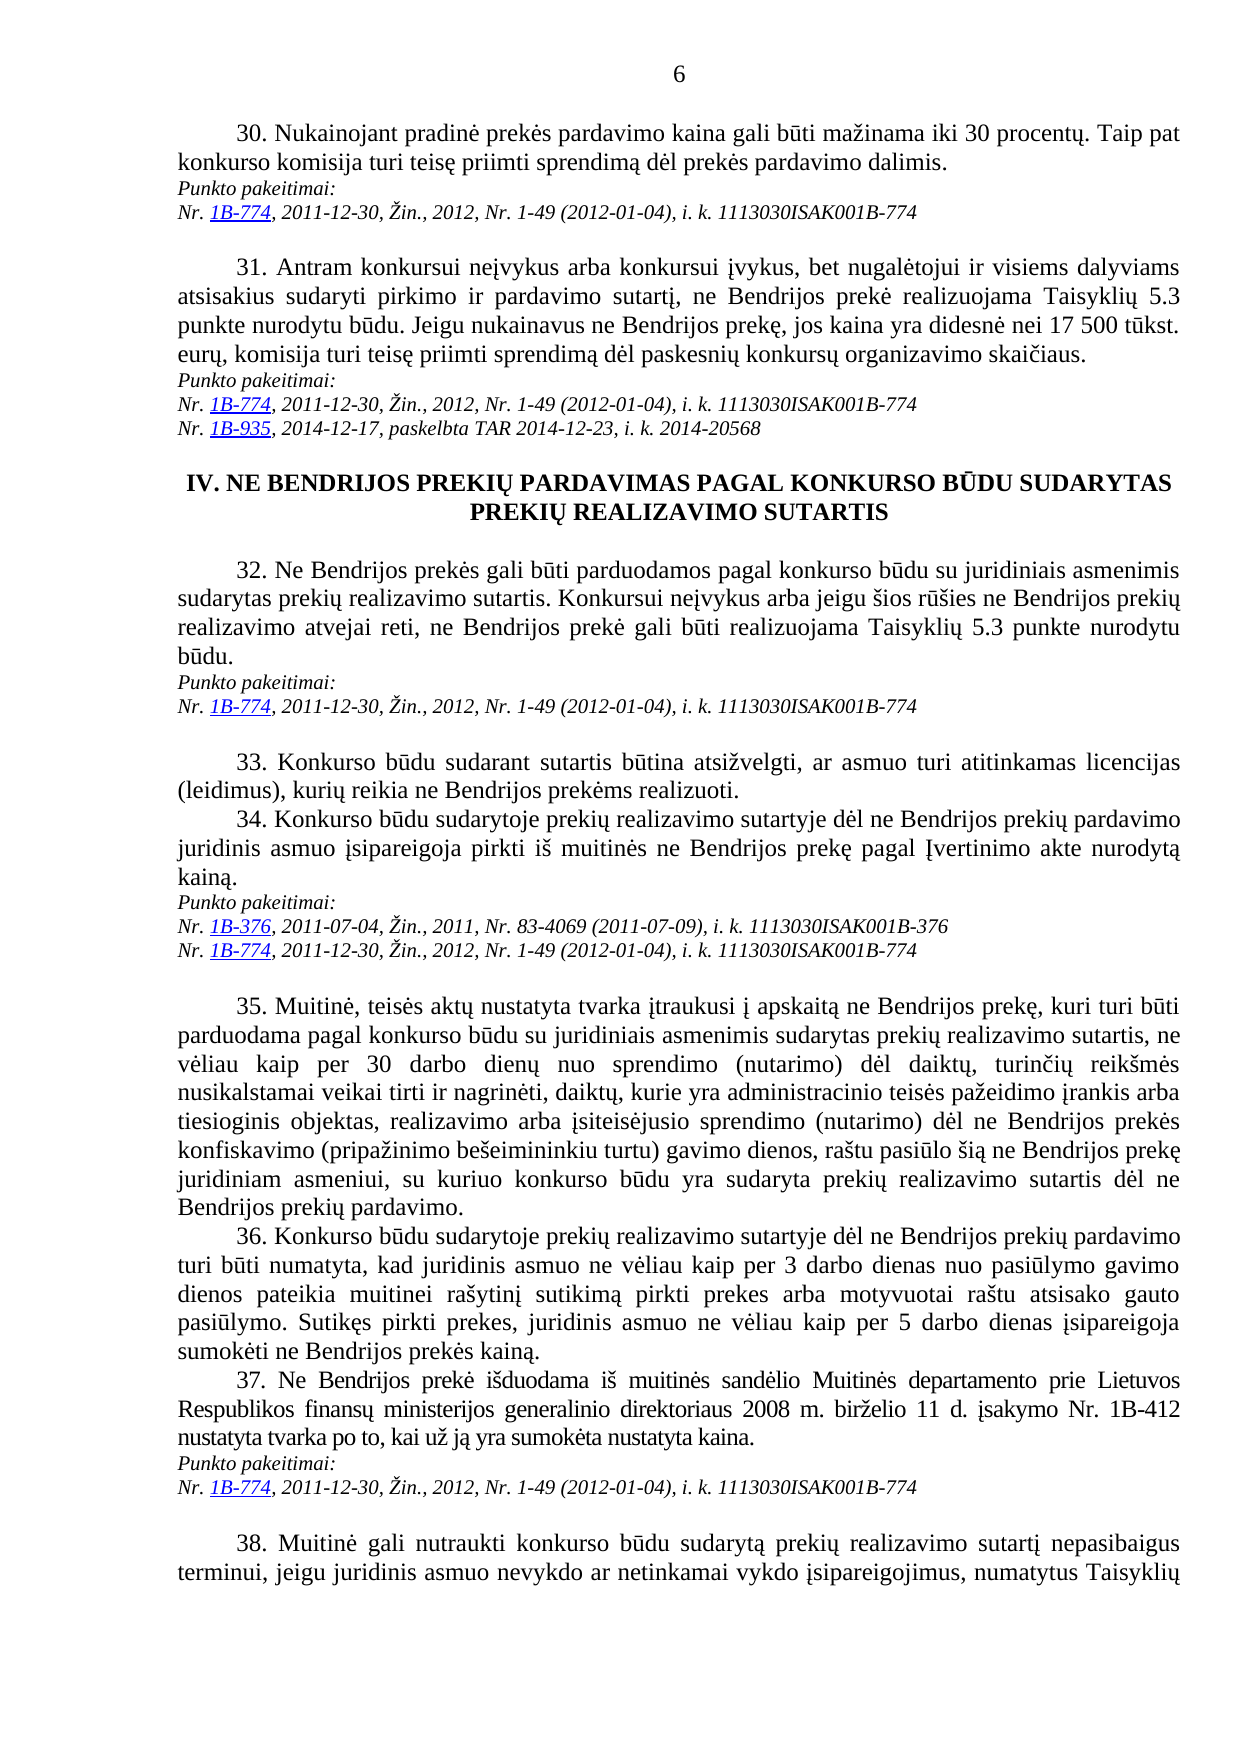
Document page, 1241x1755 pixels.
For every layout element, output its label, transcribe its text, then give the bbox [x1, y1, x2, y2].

text Punkto pakeitimai: [177, 367, 1181, 392]
text Nr. 1B-774, 2011-12-30, Žin., 2012, Nr. 1-49 (2012-01-04), i. k. 1113030ISAK001B-774 [177, 392, 1181, 416]
text 35. Muitinė, teisės aktų nustatyta tvarka įtraukusi į apskaitą ne Bendrijos prekę, kuri turi būti parduodama pagal konkurso būdu su juridiniais asmenimis sudarytas prekių realizavimo sutartis, ne vėliau kaip per 30 darbo dienų nuo sprendimo (nutarimo) dėl daiktų, turinčių reikšmės nusikalstamai veikai tirti ir nagrinėti, daiktų, kurie yra administracinio teisės pažeidimo įrankis arba tiesioginis objektas, realizavimo arba įsiteisėjusio sprendimo (nutarimo) dėl ne Bendrijos prekės konfiskavimo (pripažinimo bešeimininkiu turtu) gavimo dienos, raštu pasiūlo šią ne Bendrijos prekę juridiniam asmeniui, su kuriuo konkurso būdu yra sudaryta prekių realizavimo sutartis dėl ne Bendrijos prekių pardavimo. [177, 991, 1181, 1221]
text 36. Konkurso būdu sudarytoje prekių realizavimo sutartyje dėl ne Bendrijos prekių pardavimo turi būti numatyta, kad juridinis asmuo ne vėliau kaip per 3 darbo dienas nuo pasiūlymo gavimo dienos pateikia muitinei rašytinį sutikimą pirkti prekes arba motyvuotai raštu atsisako gauto pasiūlymo. Sutikęs pirkti prekes, juridinis asmuo ne vėliau kaip per 5 darbo dienas įsipareigoja sumokėti ne Bendrijos prekės kainą. [177, 1221, 1181, 1365]
text 34. Konkurso būdu sudarytoje prekių realizavimo sutartyje dėl ne Bendrijos prekių pardavimo juridinis asmuo įsipareigoja pirkti iš muitinės ne Bendrijos prekę pagal Įvertinimo akte nurodytą kainą. [177, 804, 1181, 890]
text Punkto pakeitimai: [177, 670, 1181, 694]
text 38. Muitinė gali nutraukti konkurso būdu sudarytą prekių realizavimo sutartį nepasibaigus terminui, jeigu juridinis asmuo nevykdo ar netinkamai vykdo įsipareigojimus, numatytus Taisyklių [177, 1528, 1181, 1586]
text Nr. 1B-774, 2011-12-30, Žin., 2012, Nr. 1-49 (2012-01-04), i. k. 1113030ISAK001B-774 [177, 938, 1181, 962]
text Nr. 1B-774, 2011-12-30, Žin., 2012, Nr. 1-49 (2012-01-04), i. k. 1113030ISAK001B-774 [177, 200, 1181, 224]
text Punkto pakeitimai: [177, 1451, 1181, 1475]
text Nr. 1B-376, 2011-07-04, Žin., 2011, Nr. 83-4069 (2011-07-09), i. k. 1113030ISAK001B-376 [177, 914, 1181, 938]
text Punkto pakeitimai: [177, 176, 1181, 200]
text Nr. 1B-935, 2014-12-17, paskelbta TAR 2014-12-23, i. k. 2014-20568 [177, 416, 1181, 440]
text 32. Ne Bendrijos prekės gali būti parduodamos pagal konkurso būdu su juridiniais asmenimis sudarytas prekių realizavimo sutartis. Konkursui neįvykus arba jeigu šios rūšies ne Bendrijos prekių realizavimo atvejai reti, ne Bendrijos prekė gali būti realizuojama Taisyklių 5.3 punkte nurodytu būdu. [177, 555, 1181, 670]
text Punkto pakeitimai: [177, 890, 1181, 914]
text 30. Nukainojant pradinė prekės pardavimo kaina gali būti mažinama iki 30 procentų. Taip pat konkurso komisija turi teisę priimti sprendimą dėl prekės pardavimo dalimis. [177, 118, 1181, 176]
text 37. Ne Bendrijos prekė išduodama iš muitinės sandėlio Muitinės departamento prie Lietuvos Respublikos finansų ministerijos generalinio direktoriaus 2008 m. birželio 11 d. įsakymo Nr. 1B-412 nustatyta tvarka po to, kai už ją yra sumokėta nustatyta kaina. [177, 1365, 1181, 1451]
text Nr. 1B-774, 2011-12-30, Žin., 2012, Nr. 1-49 (2012-01-04), i. k. 1113030ISAK001B-774 [177, 1475, 1181, 1499]
text Nr. 1B-774, 2011-12-30, Žin., 2012, Nr. 1-49 (2012-01-04), i. k. 1113030ISAK001B-774 [177, 694, 1181, 718]
text IV. NE BENDRIJOS PREKIŲ PARDAVIMAS PAGAL KONKURSO BŪDU SUDARYTAS PREKIŲ REALIZAVIMO SUTARTIS [177, 468, 1181, 526]
text 33. Konkurso būdu sudarant sutartis būtina atsižvelgti, ar asmuo turi atitinkamas licencijas (leidimus), kurių reikia ne Bendrijos prekėms realizuoti. [177, 747, 1181, 804]
text 31. Antram konkursui neįvykus arba konkursui įvykus, bet nugalėtojui ir visiems dalyviams atsisakius sudaryti pirkimo ir pardavimo sutartį, ne Bendrijos prekė realizuojama Taisyklių 5.3 punkte nurodytu būdu. Jeigu nukainavus ne Bendrijos prekę, jos kaina yra didesnė nei 17 500 tūkst. eurų, komisija turi teisę priimti sprendimą dėl paskesnių konkursų organizavimo skaičiaus. [177, 252, 1181, 367]
